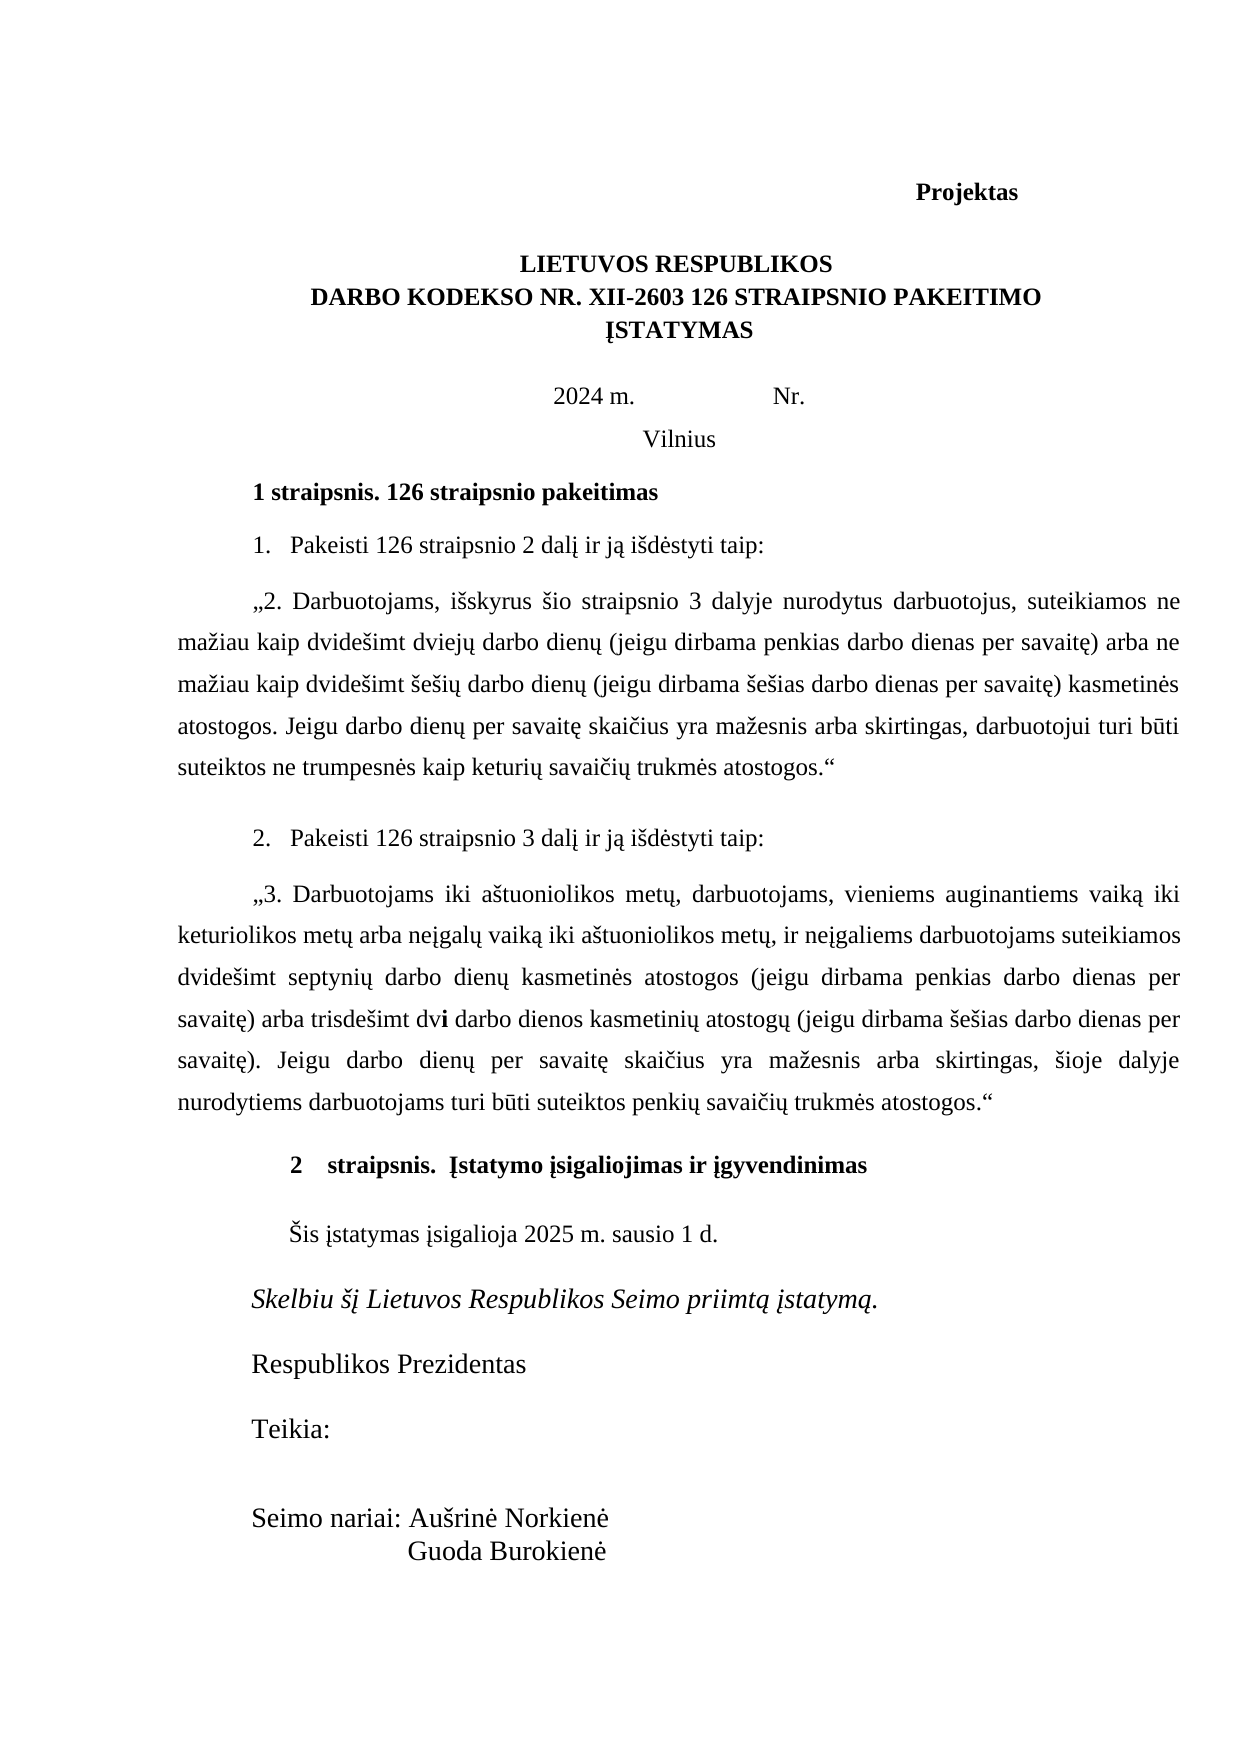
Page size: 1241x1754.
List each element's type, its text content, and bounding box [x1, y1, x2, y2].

text 1 straipsnis. 126 straipsnio pakeitimas [177, 477, 1181, 506]
text Respublikos Prezidentas [251, 1347, 1181, 1379]
text 1. Pakeisti 126 straipsnio 2 dalį ir ją išdėstyti taip: [252, 530, 1181, 558]
text ĮSTATYMAS [177, 315, 1181, 344]
text 2 straipsnis. Įstatymo įsigaliojimas ir įgyvendinimas [290, 1145, 1181, 1179]
text Projektas [916, 177, 1181, 206]
text Guoda Burokienė [177, 1534, 1181, 1566]
text LIETUVOS RESPUBLIKOS DARBO KODEKSO NR. XII-2603 126 STRAIPSNIO PAKEITIMO [177, 249, 1181, 311]
text „3. Darbuotojams iki aštuoniolikos metų, darbuotojams, vieniems auginantiems vaiką iki keturiolikos metų arba neįgalų vaiką iki aštuoniolikos metų, ir neįgaliems darbuotojams suteikiamos dvidešimt septynių darbo dienų kasmetinės atostogos (jeigu dirbama penkias darbo dienas per savaitę) arba trisdešimt dvi darbo dienos kasmetinių atostogų (jeigu dirbama šešias darbo dienas per savaitę). Jeigu darbo dienų per savaitę skaičius yra mažesnis arba skirtingas, šioje dalyje nurodytiems darbuotojams turi būti suteiktos penkių savaičių trukmės atostogos.“ [177, 866, 1181, 1116]
text 2. Pakeisti 126 straipsnio 3 dalį ir ją išdėstyti taip: [252, 823, 1181, 852]
text Skelbiu šį Lietuvos Respublikos Seimo priimtą įstatymą. [251, 1282, 1181, 1314]
text 2024 m. Nr. [177, 381, 1181, 410]
text Seimo nariai: Aušrinė Norkienė [251, 1477, 1181, 1534]
text Šis įstatymas įsigalioja 2025 m. sausio 1 d. [288, 1213, 1181, 1248]
text Teikia: [251, 1412, 1181, 1444]
text „2. Darbuotojams, išskyrus šio straipsnio 3 dalyje nurodytus darbuotojus, suteikiamos ne mažiau kaip dvidešimt dviejų darbo dienų (jeigu dirbama penkias darbo dienas per savaitę) arba ne mažiau kaip dvidešimt šešių darbo dienų (jeigu dirbama šešias darbo dienas per savaitę) kasmetinės atostogos. Jeigu darbo dienų per savaitę skaičius yra mažesnis arba skirtingas, darbuotojui turi būti suteiktos ne trumpesnės kaip keturių savaičių trukmės atostogos.“ [177, 573, 1181, 781]
text Vilnius [177, 424, 1181, 453]
